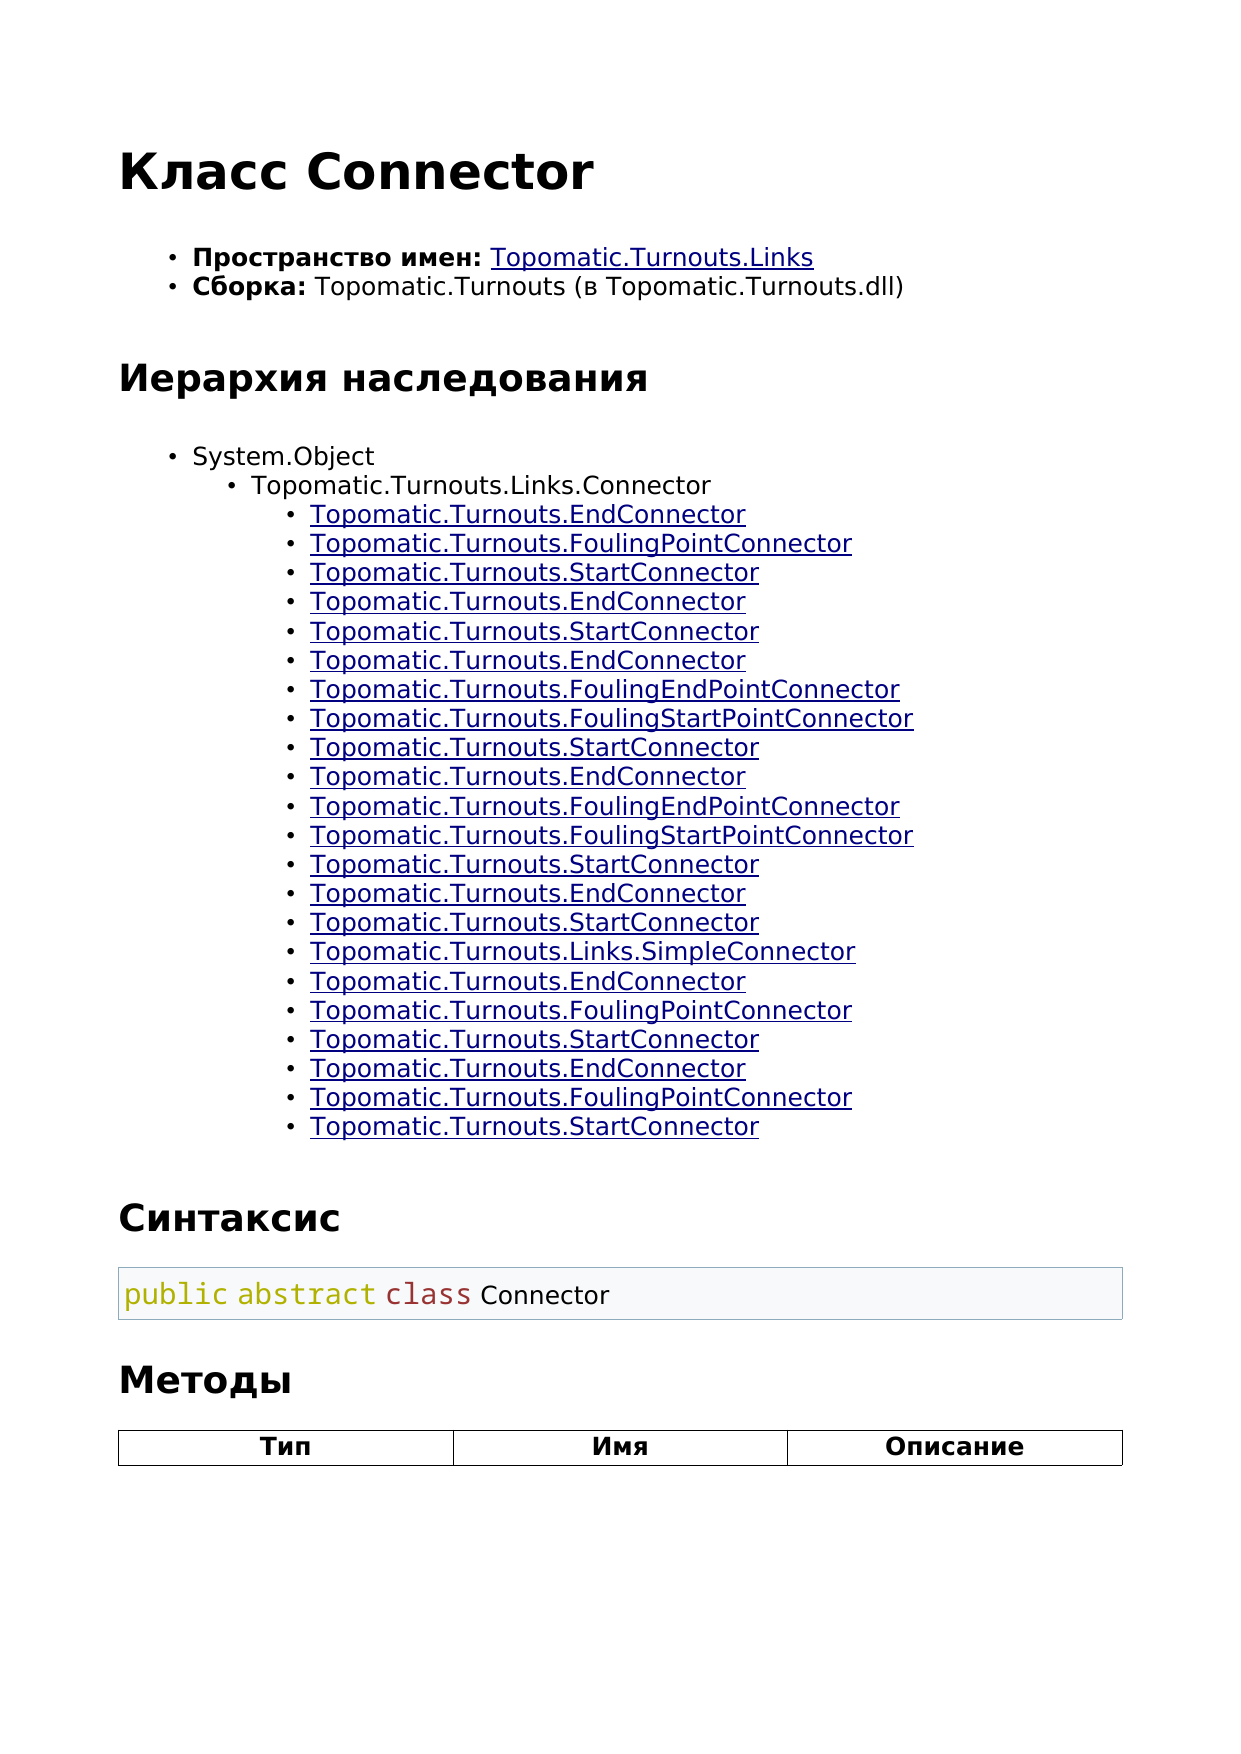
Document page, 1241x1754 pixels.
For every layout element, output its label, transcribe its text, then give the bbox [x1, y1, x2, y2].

table_header Тип [119, 1431, 453, 1464]
subtitle Класс Connector [118, 143, 1122, 201]
list Topomatic.Turnouts.StartConnector [295, 908, 1122, 938]
table_header Описание [788, 1431, 1122, 1464]
list Topomatic.Turnouts.StartConnector [295, 850, 1122, 879]
list Topomatic.Turnouts.FoulingStartPointConnector [295, 821, 1122, 850]
subtitle Синтаксис [118, 1196, 1122, 1240]
list Topomatic.Turnouts.FoulingPointConnector [295, 1083, 1122, 1113]
list Topomatic.Turnouts.FoulingEndPointConnector [295, 792, 1122, 821]
list Topomatic.Turnouts.Links.Connector [236, 471, 1122, 500]
list Topomatic.Turnouts.EndConnector [295, 1054, 1122, 1083]
list Topomatic.Turnouts.StartConnector [295, 1025, 1122, 1054]
table_header Имя [454, 1431, 787, 1464]
table_header public abstract class Connector [119, 1268, 1122, 1319]
list Topomatic.Turnouts.StartConnector [295, 733, 1122, 763]
subtitle Иерархия наследования [118, 356, 1122, 400]
list Topomatic.Turnouts.EndConnector [295, 967, 1122, 996]
list Topomatic.Turnouts.FoulingEndPointConnector [295, 675, 1122, 704]
list Topomatic.Turnouts.FoulingPointConnector [295, 996, 1122, 1025]
list Topomatic.Turnouts.StartConnector [295, 558, 1122, 588]
list System.Object [177, 442, 1122, 471]
subtitle Методы [118, 1358, 1122, 1402]
list Topomatic.Turnouts.EndConnector [295, 879, 1122, 908]
list Topomatic.Turnouts.StartConnector [295, 1113, 1122, 1142]
list Topomatic.Turnouts.EndConnector [295, 763, 1122, 792]
list Topomatic.Turnouts.EndConnector [295, 646, 1122, 675]
list Topomatic.Turnouts.FoulingStartPointConnector [295, 704, 1122, 733]
list Topomatic.Turnouts.EndConnector [295, 588, 1122, 617]
list Topomatic.Turnouts.FoulingPointConnector [295, 529, 1122, 558]
list Сборка: Topomatic.Turnouts (в Topomatic.Turnouts.dll) [177, 272, 1122, 302]
list Topomatic.Turnouts.StartConnector [295, 617, 1122, 646]
list Пространство имен: Topomatic.Turnouts.Links [177, 243, 1122, 272]
list Topomatic.Turnouts.EndConnector [295, 500, 1122, 529]
list Topomatic.Turnouts.Links.SimpleConnector [295, 938, 1122, 967]
